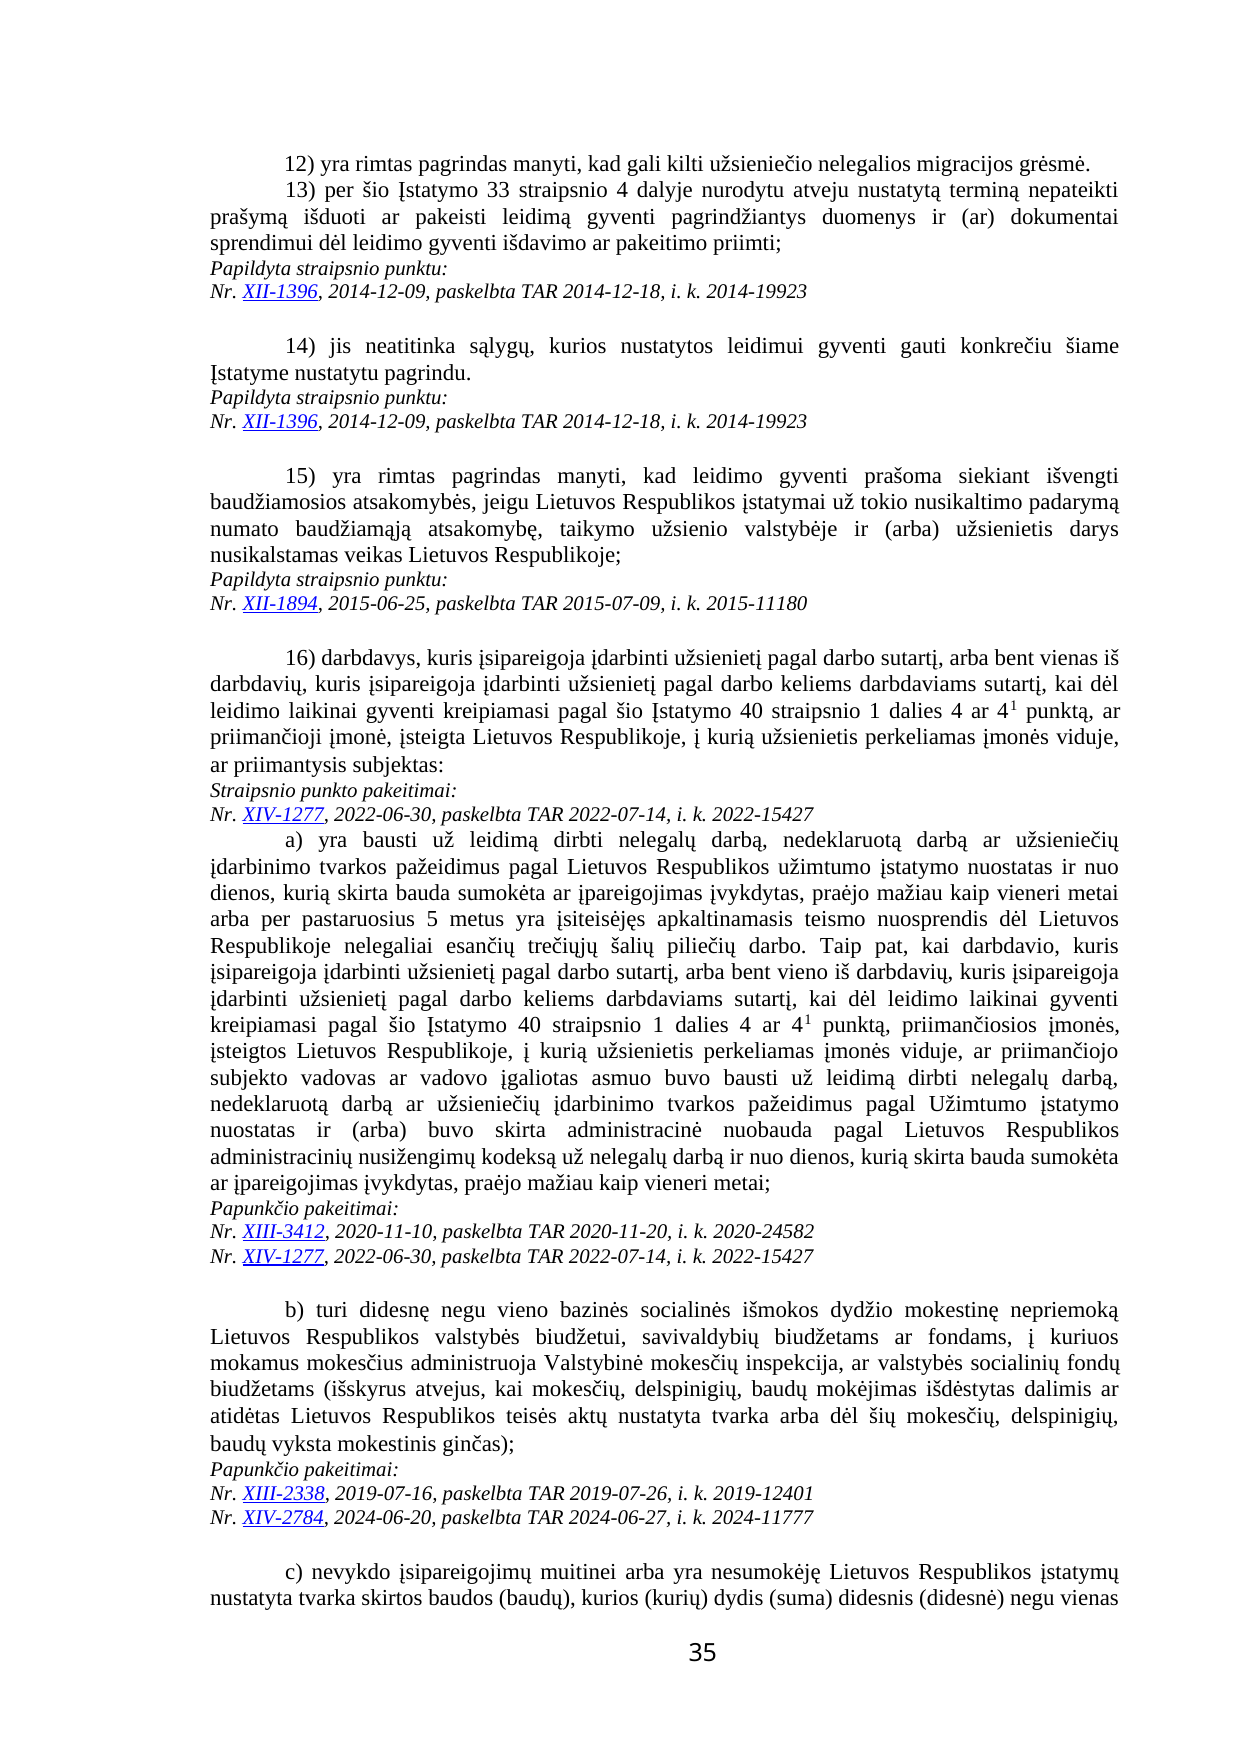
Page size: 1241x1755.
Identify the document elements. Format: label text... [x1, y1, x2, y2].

text Papunkčio pakeitimai: [210, 1457, 1120, 1481]
text 15) yra rimtas pagrindas manyti, kad leidimo gyventi prašoma siekiant išvengti baudžiamosios atsakomybės, jeigu Lietuvos Respublikos įstatymai už tokio nusikaltimo padarymą numato baudžiamąją atsakomybę, taikymo užsienio valstybėje ir (arba) užsienietis darys nusikalstamas veikas Lietuvos Respublikoje; [210, 462, 1120, 567]
text c) nevykdo įsipareigojimų muitinei arba yra nesumokėję Lietuvos Respublikos įstatymų nustatyta tvarka skirtos baudos (baudų), kurios (kurių) dydis (suma) didesnis (didesnė) negu vienas [210, 1558, 1120, 1611]
text Nr. XII-1894, 2015-06-25, paskelbta TAR 2015-07-09, i. k. 2015-11180 [210, 591, 1120, 615]
text Papildyta straipsnio punktu: [210, 385, 1120, 409]
text a) yra bausti už leidimą dirbti nelegalų darbą, nedeklaruotą darbą ar užsieniečių įdarbinimo tvarkos pažeidimus pagal Lietuvos Respublikos užimtumo įstatymo nuostatas ir nuo dienos, kurią skirta bauda sumokėta ar įpareigojimas įvykdytas, praėjo mažiau kaip vieneri metai arba per pastaruosius 5 metus yra įsiteisėjęs apkaltinamasis teismo nuosprendis dėl Lietuvos Respublikoje nelegaliai esančių trečiųjų šalių piliečių darbo. Taip pat, kai darbdavio, kuris įsipareigoja įdarbinti užsienietį pagal darbo sutartį, arba bent vieno iš darbdavių, kuris įsipareigoja įdarbinti užsienietį pagal darbo keliems darbdaviams sutartį, kai dėl leidimo laikinai gyventi kreipiamasi pagal šio Įstatymo 40 straipsnio 1 dalies 4 ar 41 punktą, priimančiosios įmonės, įsteigtos Lietuvos Respublikoje, į kurią užsienietis perkeliamas įmonės viduje, ar priimančiojo subjekto vadovas ar vadovo įgaliotas asmuo buvo bausti už leidimą dirbti nelegalų darbą, nedeklaruotą darbą ar užsieniečių įdarbinimo tvarkos pažeidimus pagal Užimtumo įstatymo nuostatas ir (arba) buvo skirta administracinė nuobauda pagal Lietuvos Respublikos administracinių nusižengimų kodeksą už nelegalų darbą ir nuo dienos, kurią skirta bauda sumokėta ar įpareigojimas įvykdytas, praėjo mažiau kaip vieneri metai; [210, 826, 1120, 1195]
text Nr. XIII-3412, 2020-11-10, paskelbta TAR 2020-11-20, i. k. 2020-24582 [210, 1219, 1120, 1243]
text Nr. XIV-1277, 2022-06-30, paskelbta TAR 2022-07-14, i. k. 2022-15427 [210, 802, 1120, 826]
text Papildyta straipsnio punktu: [210, 567, 1120, 591]
text b) turi didesnę negu vieno bazinės socialinės išmokos dydžio mokestinę nepriemoką Lietuvos Respublikos valstybės biudžetui, savivaldybių biudžetams ar fondams, į kuriuos mokamus mokesčius administruoja Valstybinė mokesčių inspekcija, ar valstybės socialinių fondų biudžetams (išskyrus atvejus, kai mokesčių, delspinigių, baudų mokėjimas išdėstytas dalimis ar atidėtas Lietuvos Respublikos teisės aktų nustatyta tvarka arba dėl šių mokesčių, delspinigių, baudų vyksta mokestinis ginčas); [210, 1296, 1120, 1457]
text Nr. XII-1396, 2014-12-09, paskelbta TAR 2014-12-18, i. k. 2014-19923 [210, 409, 1120, 433]
text 12) yra rimtas pagrindas manyti, kad gali kilti užsieniečio nelegalios migracijos grėsmė. [210, 150, 1120, 176]
text Nr. XII-1396, 2014-12-09, paskelbta TAR 2014-12-18, i. k. 2014-19923 [210, 279, 1120, 303]
text Straipsnio punkto pakeitimai: [210, 778, 1120, 802]
text 13) per šio Įstatymo 33 straipsnio 4 dalyje nurodytu atveju nustatytą terminą nepateikti prašymą išduoti ar pakeisti leidimą gyventi pagrindžiantys duomenys ir (ar) dokumentai sprendimui dėl leidimo gyventi išdavimo ar pakeitimo priimti; [210, 176, 1120, 255]
text Nr. XIII-2338, 2019-07-16, paskelbta TAR 2019-07-26, i. k. 2019-12401 [210, 1481, 1120, 1505]
text Papunkčio pakeitimai: [210, 1195, 1120, 1219]
text 16) darbdavys, kuris įsipareigoja įdarbinti užsienietį pagal darbo sutartį, arba bent vienas iš darbdavių, kuris įsipareigoja įdarbinti užsienietį pagal darbo keliems darbdaviams sutartį, kai dėl leidimo laikinai gyventi kreipiamasi pagal šio Įstatymo 40 straipsnio 1 dalies 4 ar 41 punktą, ar priimančioji įmonė, įsteigta Lietuvos Respublikoje, į kurią užsienietis perkeliamas įmonės viduje, ar priimantysis subjektas: [210, 644, 1120, 778]
text 14) jis neatitinka sąlygų, kurios nustatytos leidimui gyventi gauti konkrečiu šiame Įstatyme nustatytu pagrindu. [210, 332, 1120, 385]
text Nr. XIV-2784, 2024-06-20, paskelbta TAR 2024-06-27, i. k. 2024-11777 [210, 1505, 1120, 1529]
text Papildyta straipsnio punktu: [210, 255, 1120, 279]
text Nr. XIV-1277, 2022-06-30, paskelbta TAR 2022-07-14, i. k. 2022-15427 [210, 1243, 1120, 1268]
